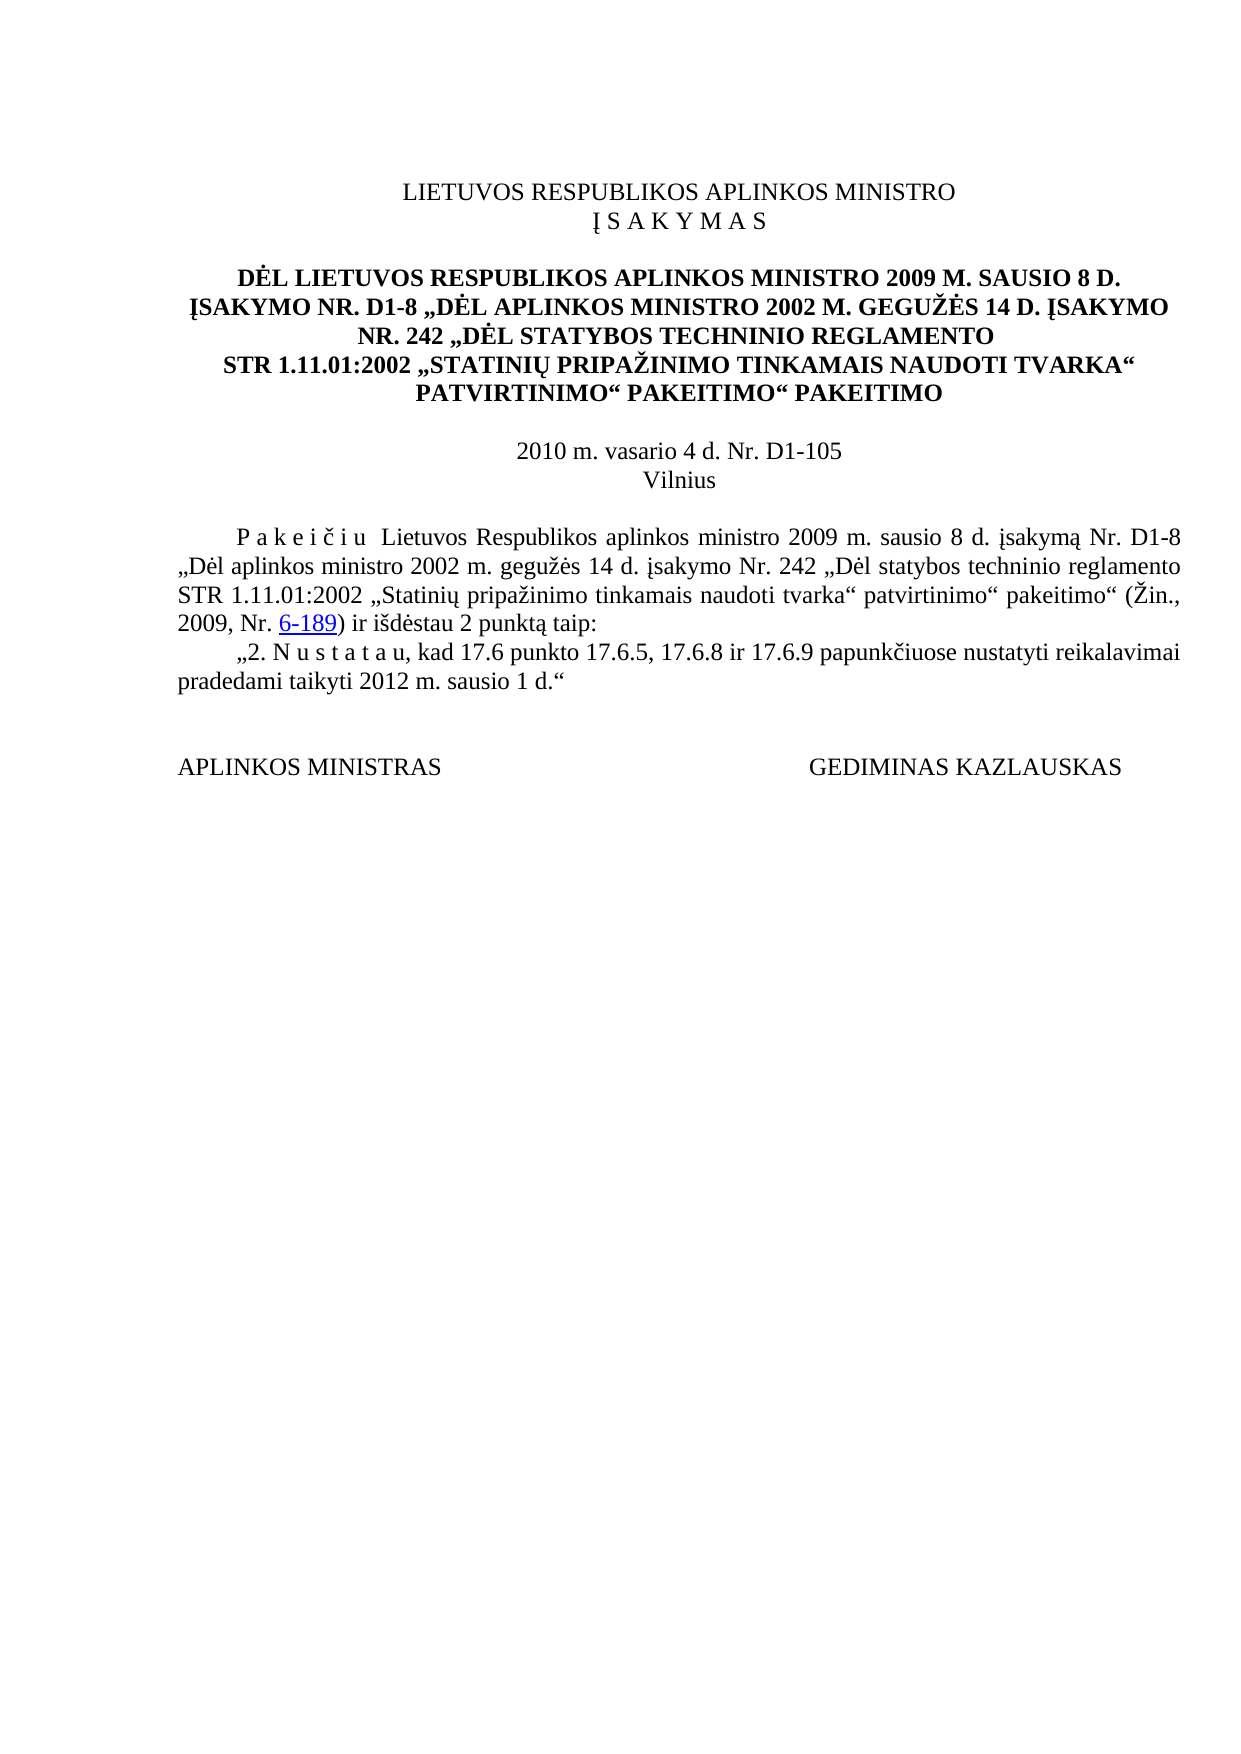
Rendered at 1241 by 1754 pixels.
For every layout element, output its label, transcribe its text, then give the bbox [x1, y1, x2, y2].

text LIETUVOS RESPUBLIKOS APLINKOS MINISTRO [177, 177, 1181, 206]
text DĖL LIETUVOS RESPUBLIKOS APLINKOS MINISTRO 2009 M. SAUSIO 8 D. ĮSAKYMO NR. D1-8 „DĖL APLINKOS MINISTRO 2002 M. GEGUŽĖS 14 D. ĮSAKYMO NR. 242 „DĖL STATYBOS TECHNINIO REGLAMENTO [177, 263, 1181, 350]
text Vilnius [177, 465, 1181, 493]
text Aplinkos ministras Gediminas Kazlauskas [177, 752, 1181, 781]
text 2010 m. vasario 4 d. Nr. D1-105 [177, 436, 1181, 465]
text Pakeičiu Lietuvos Respublikos aplinkos ministro 2009 m. sausio 8 d. įsakymą Nr. D1-8 „Dėl aplinkos ministro 2002 m. gegužės 14 d. įsakymo Nr. 242 „Dėl statybos techninio reglamento STR 1.11.01:2002 „Statinių pripažinimo tinkamais naudoti tvarka“ patvirtinimo“ pakeitimo“ (Žin., 2009, Nr. 6-189) ir išdėstau 2 punktą taip: [177, 522, 1181, 637]
text „2. Nustatau, kad 17.6 punkto 17.6.5, 17.6.8 ir 17.6.9 papunkčiuose nustatyti reikalavimai pradedami taikyti 2012 m. sausio 1 d.“ [177, 637, 1181, 695]
text STR 1.11.01:2002 „STATINIŲ PRIPAŽINIMO TINKAMAIS NAUDOTI TVARKA“ PATVIRTINIMO“ PAKEITIMO“ PAKEITIMO [177, 350, 1181, 407]
text ĮSAKYMAS [177, 206, 1181, 235]
